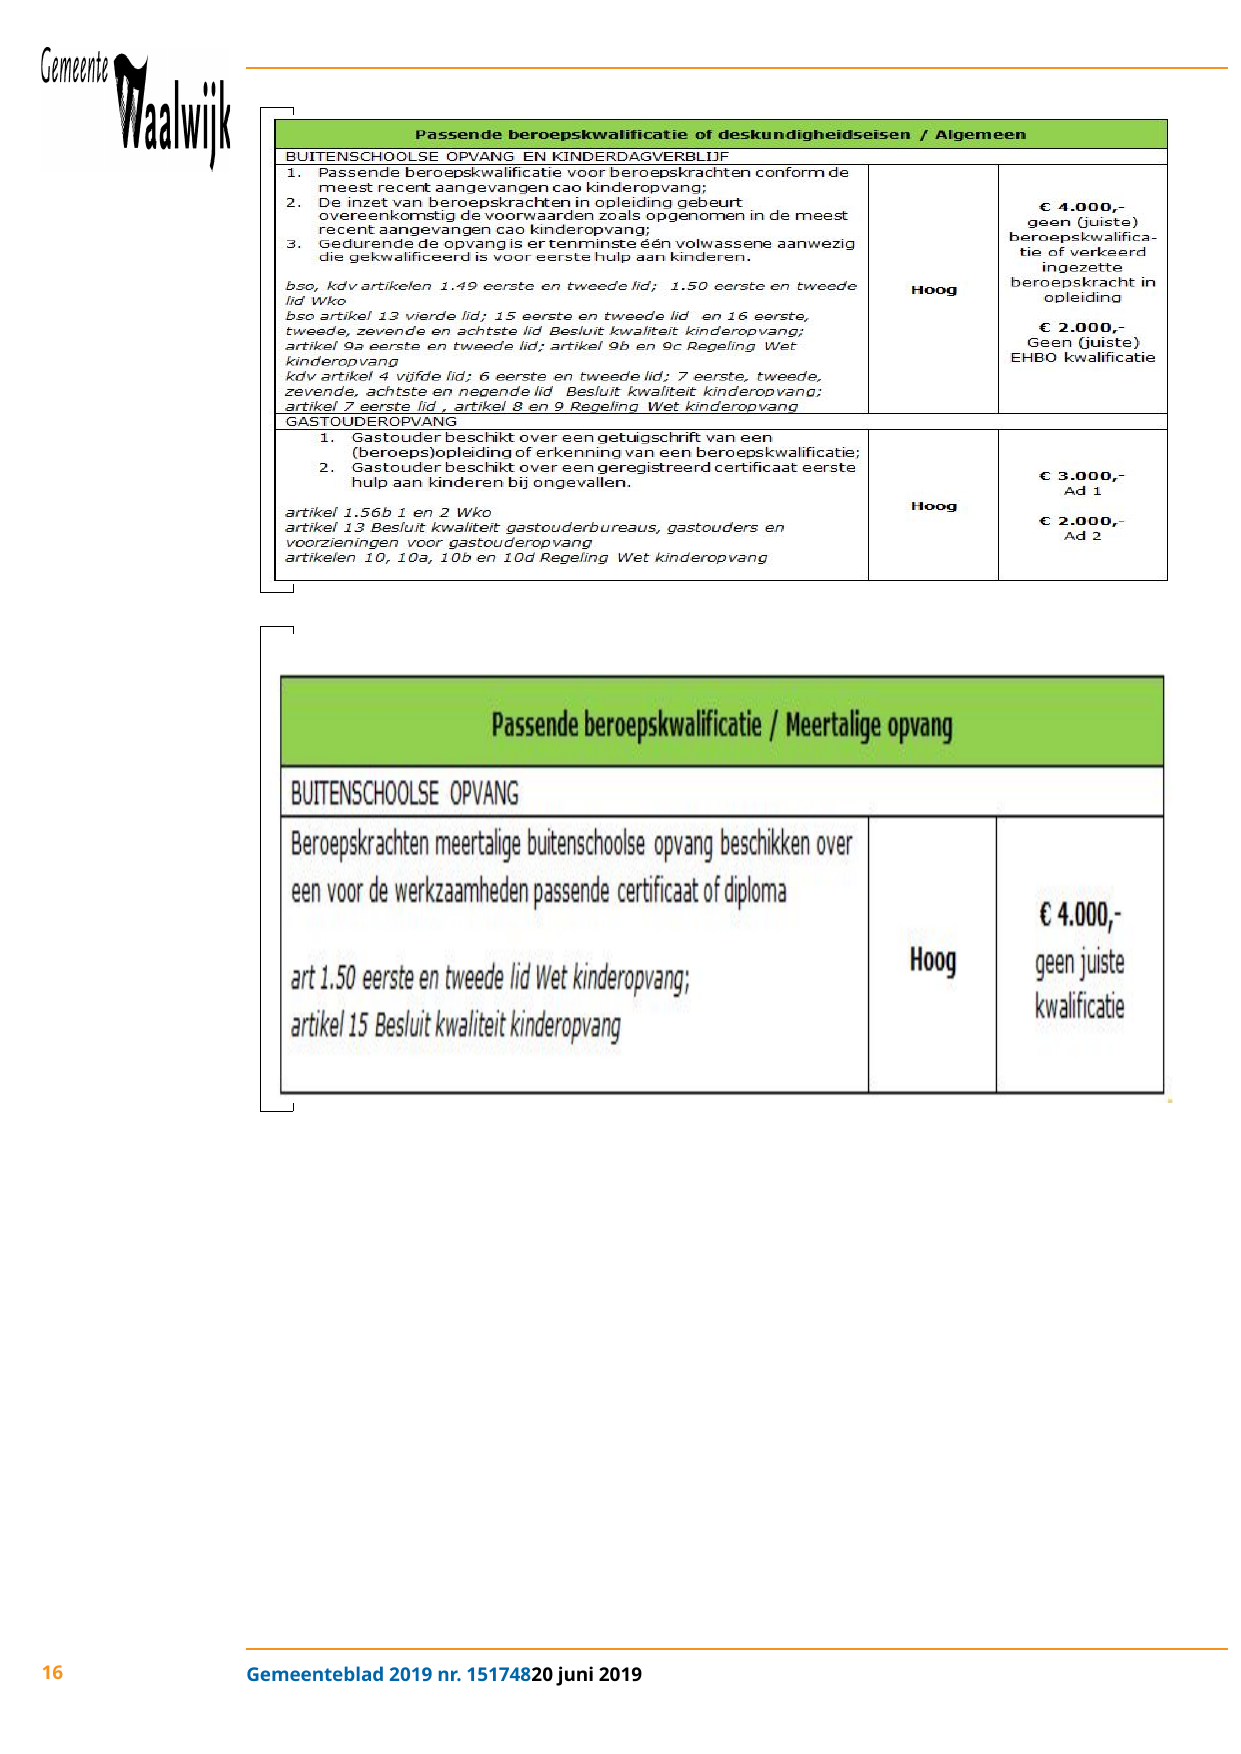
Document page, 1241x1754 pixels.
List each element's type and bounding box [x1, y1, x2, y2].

picture [268, 634, 1173, 1103]
picture [41, 47, 231, 172]
picture [268, 115, 1173, 584]
